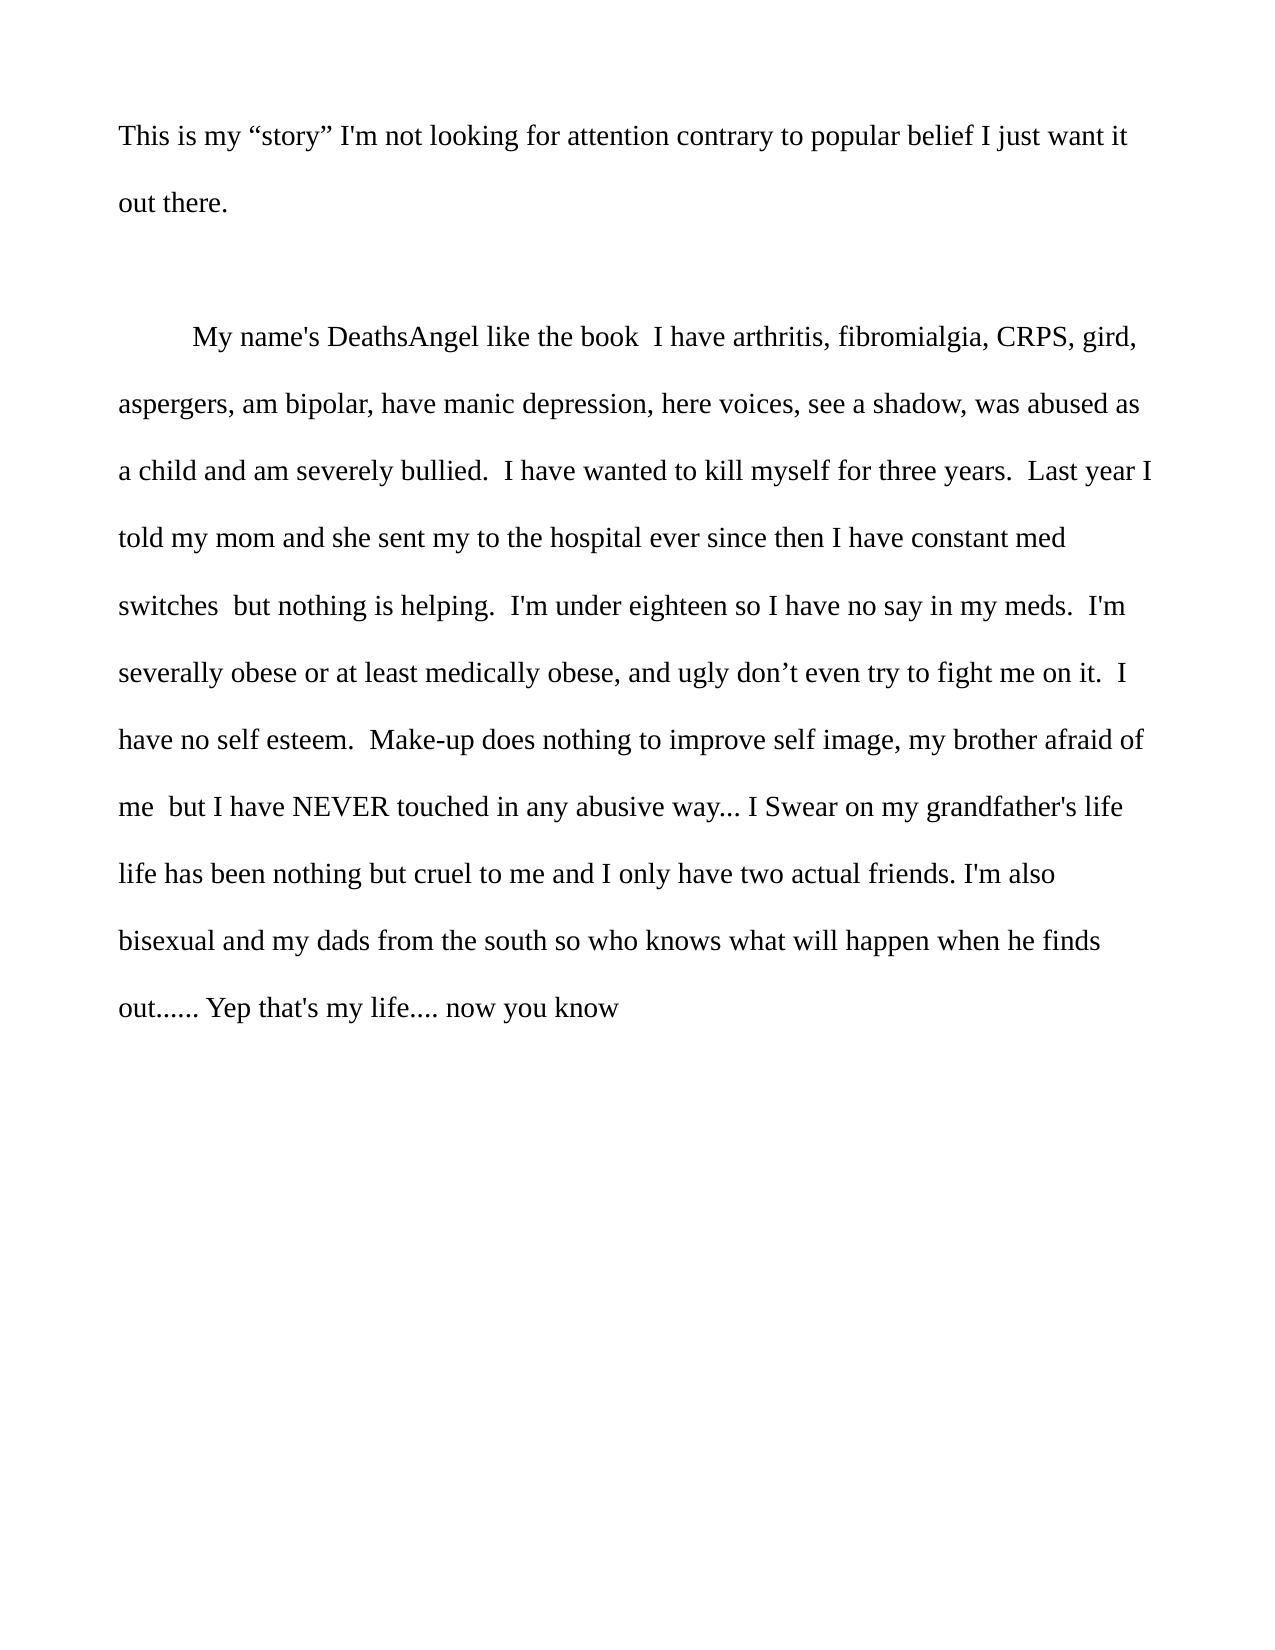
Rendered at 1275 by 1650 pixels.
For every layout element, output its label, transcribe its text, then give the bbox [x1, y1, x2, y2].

text This is my “story” I'm not looking for attention contrary to popular belief I just want it out there. [118, 118, 1157, 219]
text My name's DeathsAngel like the book I have arthritis, fibromialgia, CRPS, gird, aspergers, am bipolar, have manic depression, here voices, see a shadow, was abused as a child and am severely bullied. I have wanted to kill myself for three years. Last year I told my mom and she sent my to the hospital ever since then I have constant med switches but nothing is helping. I'm under eighteen so I have no say in my meds. I'm severally obese or at least medically obese, and ugly don’t even try to fight me on it. I have no self esteem. Make-up does nothing to improve self image, my brother afraid of me but I have NEVER touched in any abusive way... I Swear on my grandfather's life life has been nothing but cruel to me and I only have two actual friends. I'm also bisexual and my dads from the south so who knows what will happen when he finds out...... Yep that's my life.... now you know [118, 319, 1157, 1024]
